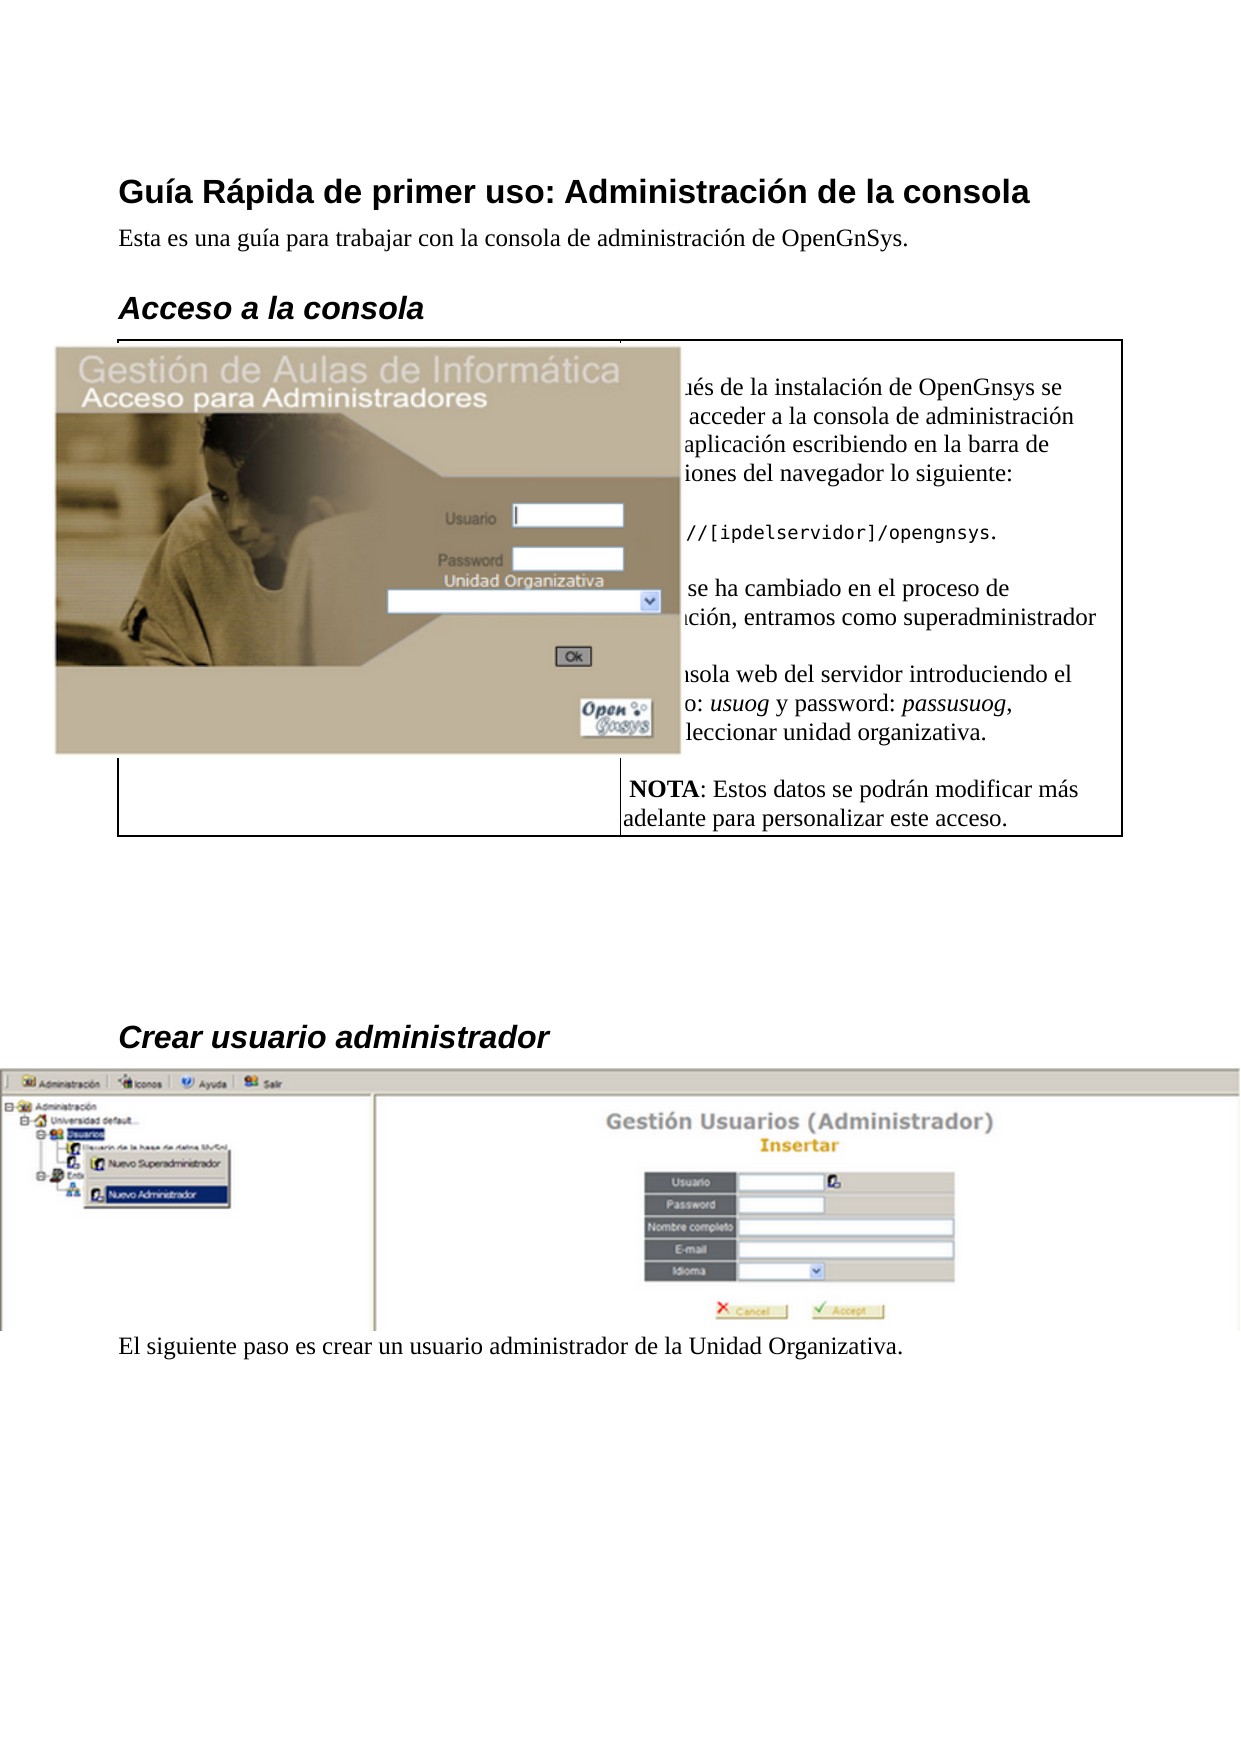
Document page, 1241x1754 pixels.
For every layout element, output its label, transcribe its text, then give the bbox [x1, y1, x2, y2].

text El siguiente paso es crear un usuario administrador de la Unidad Organizativa. [118, 1331, 1122, 1359]
text Esta es una guía para trabajar con la consola de administración de OpenGnSys. [118, 223, 1122, 252]
table_header [119, 758, 620, 835]
table_header Después de la instalación de OpenGnsys se puede acceder a la consola de administración de la aplicación escribiendo en la barra de direcciones del navegador lo siguiente: http://[ipdelservidor]/opengnsys. Si no se ha cambiado en el proceso de instalación, entramos como superadministrador en la consola web del servidor introduciendo el usuario: usuog y password: passusuog, sin seleccionar unidad organizativa. NOTA: Estos datos se podrán modificar más adelante para personalizar este acceso. [621, 341, 1121, 835]
subtitle Crear usuario administrador [118, 1018, 1122, 1055]
subtitle Guía Rápida de primer uso: Administración de la consola [118, 172, 1122, 211]
subtitle Acceso a la consola [118, 289, 1122, 326]
